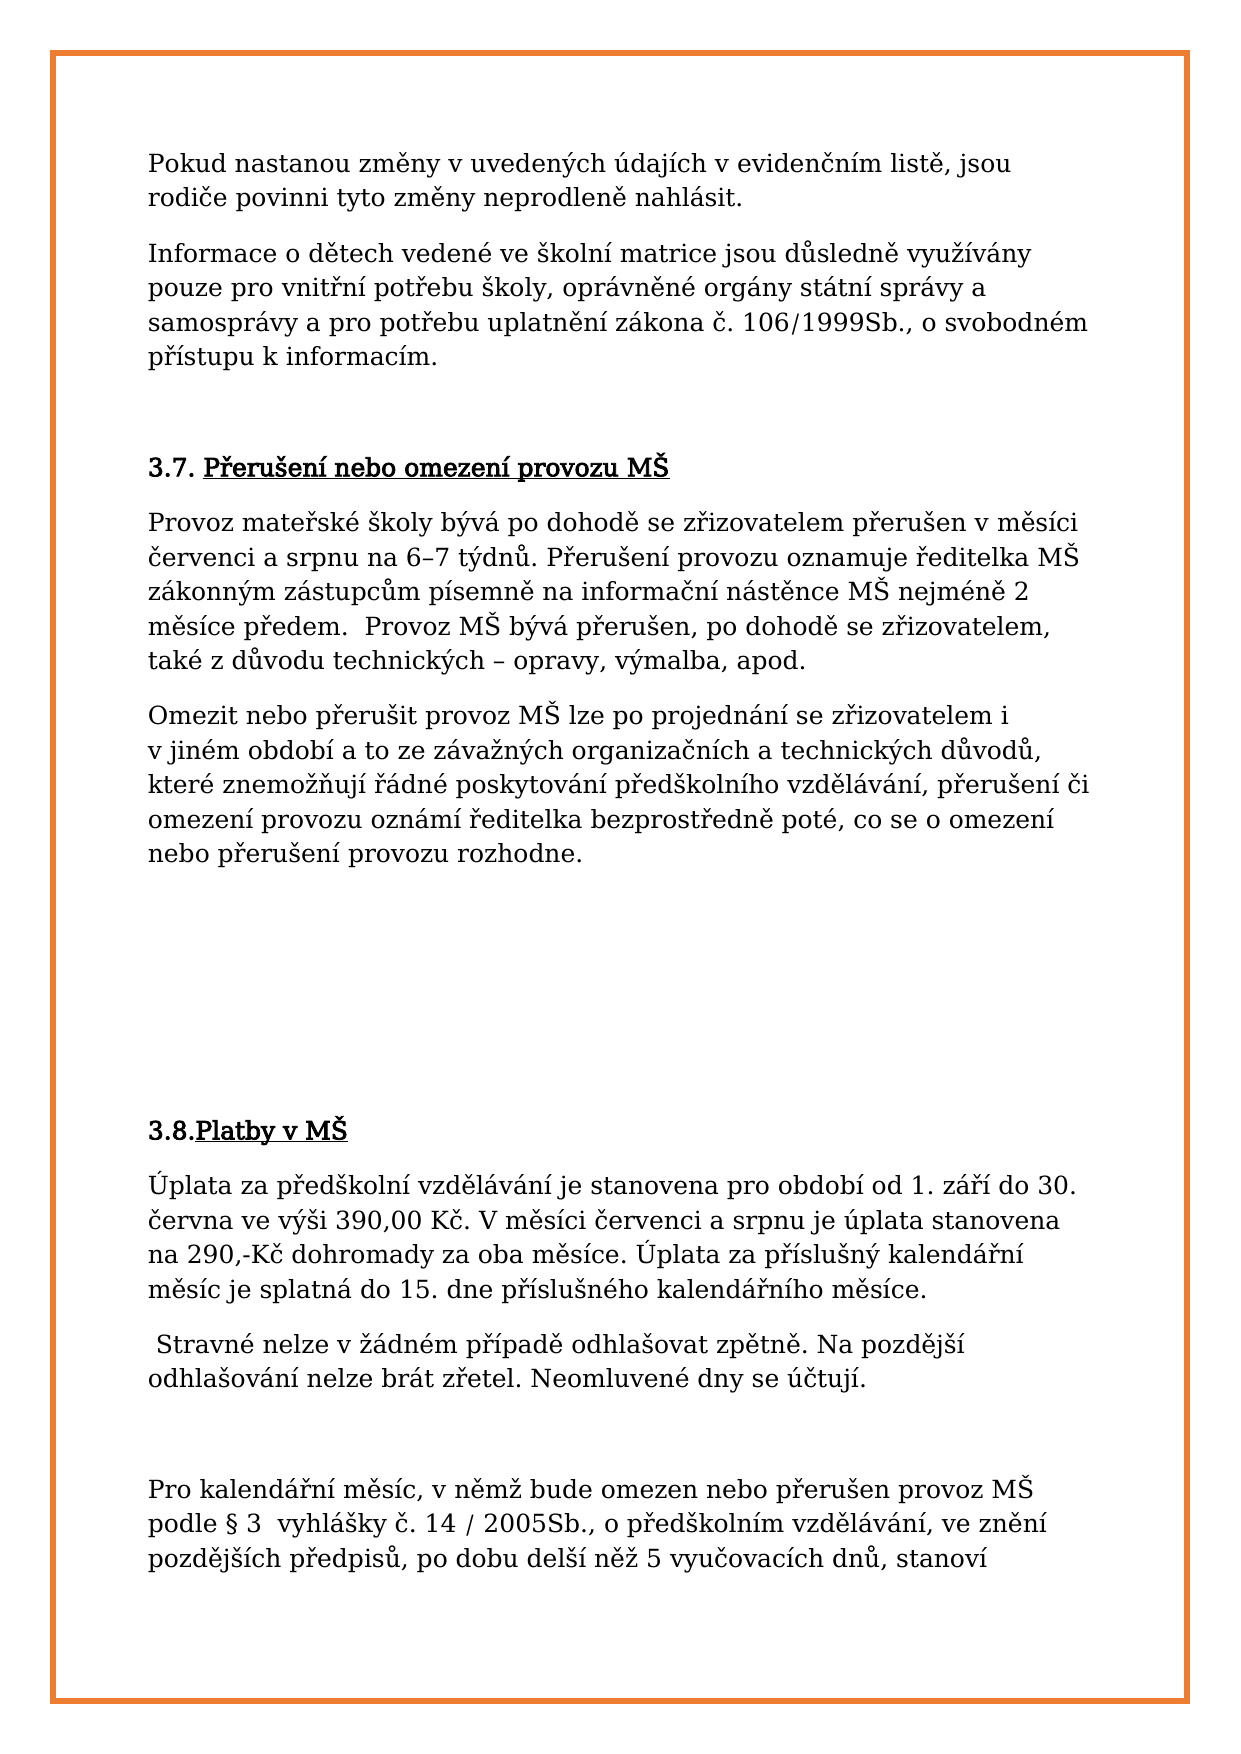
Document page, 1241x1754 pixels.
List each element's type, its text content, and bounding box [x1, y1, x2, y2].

text 3.7. Přerušení nebo omezení provozu MŠ [148, 451, 1093, 481]
text Pro kalendářní měsíc, v němž bude omezen nebo přerušen provoz MŠ podle § 3 vyhlášky č. 14 / 2005Sb., o předškolním vzdělávání, ve znění pozdějších předpisů, po dobu delší něž 5 vyučovacích dnů, stanoví [148, 1474, 1093, 1573]
text Stravné nelze v žádném případě odhlašovat zpětně. Na pozdější odhlašování nelze brát zřetel. Neomluvené dny se účtují. [148, 1328, 1093, 1393]
text Informace o dětech vedené ve školní matrice jsou důsledně využívány pouze pro vnitřní potřebu školy, oprávněné orgány státní správy a samosprávy a pro potřebu uplatnění zákona č. 106/1999Sb., o svobodném přístupu k informacím. [148, 237, 1093, 371]
text Provoz mateřské školy bývá po dohodě se zřizovatelem přerušen v měsíci červenci a srpnu na 6–7 týdnů. Přerušení provozu oznamuje ředitelka MŠ zákonným zástupcům písemně na informační nástěnce MŠ nejméně 2 měsíce předem. Provoz MŠ bývá přerušen, po dohodě se zřizovatelem, také z důvodu technických – opravy, výmalba, apod. [148, 507, 1093, 675]
text Omezit nebo přerušit provoz MŠ lze po projednání se zřizovatelem i v jiném období a to ze závažných organizačních a technických důvodů, které znemožňují řádné poskytování předškolního vzdělávání, přerušení či omezení provozu oznámí ředitelka bezprostředně poté, co se o omezení nebo přerušení provozu rozhodne. [148, 700, 1093, 868]
text 3.8.Platby v MŠ [148, 1114, 1093, 1144]
text Pokud nastanou změny v uvedených údajích v evidenčním listě, jsou rodiče povinni tyto změny neprodleně nahlásit. [148, 148, 1093, 212]
text Úplata za předškolní vzdělávání je stanovena pro období od 1. září do 30. června ve výši 390,00 Kč. V měsíci červenci a srpnu je úplata stanovena na 290,-Kč dohromady za oba měsíce. Úplata za příslušný kalendářní měsíc je splatná do 15. dne příslušného kalendářního měsíce. [148, 1170, 1093, 1303]
